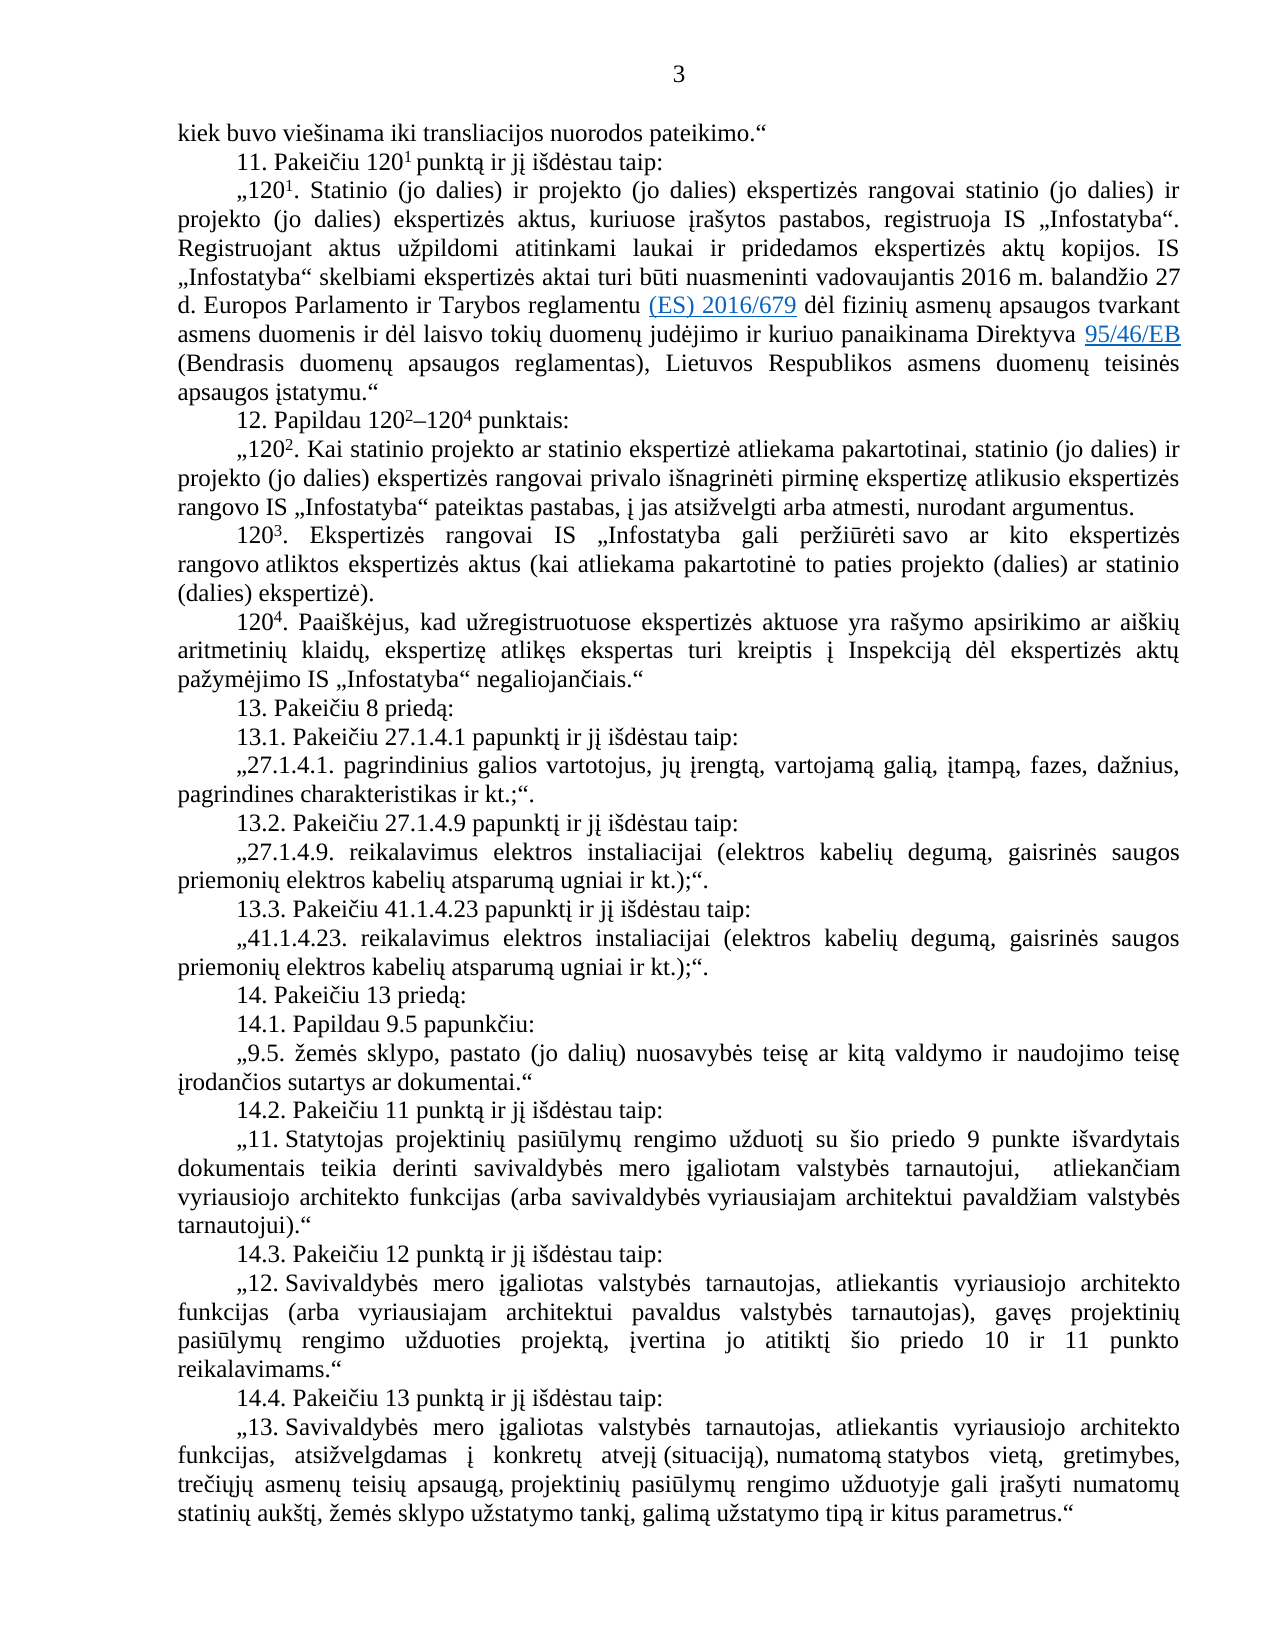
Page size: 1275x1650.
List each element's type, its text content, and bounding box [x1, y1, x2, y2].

text „41.1.4.23. reikalavimus elektros instaliacijai (elektros kabelių degumą, gaisrinės saugos priemonių elektros kabelių atsparumą ugniai ir kt.);“. [177, 923, 1181, 981]
text 13.1. Pakeičiu 27.1.4.1 papunktį ir jį išdėstau taip: [177, 722, 1181, 751]
text „1201. Statinio (jo dalies) ir projekto (jo dalies) ekspertizės rangovai statinio (jo dalies) ir projekto (jo dalies) ekspertizės aktus, kuriuose įrašytos pastabos, registruoja IS „Infostatyba“. Registruojant aktus užpildomi atitinkami laukai ir pridedamos ekspertizės aktų kopijos. IS „Infostatyba“ skelbiami ekspertizės aktai turi būti nuasmeninti vadovaujantis 2016 m. balandžio 27 d. Europos Parlamento ir Tarybos reglamentu (ES) 2016/679 dėl fizinių asmenų apsaugos tvarkant asmens duomenis ir dėl laisvo tokių duomenų judėjimo ir kuriuo panaikinama Direktyva 95/46/EB (Bendrasis duomenų apsaugos reglamentas), Lietuvos Respublikos asmens duomenų teisinės apsaugos įstatymu.“ [177, 176, 1181, 406]
text 12. Papildau 1202–1204 punktais: [177, 406, 1181, 434]
text 13.2. Pakeičiu 27.1.4.9 papunktį ir jį išdėstau taip: [177, 808, 1181, 837]
text 14.3. Pakeičiu 12 punktą ir jį išdėstau taip: [177, 1239, 1181, 1268]
text „27.1.4.1. pagrindinius galios vartotojus, jų įrengtą, vartojamą galią, įtampą, fazes, dažnius, pagrindines charakteristikas ir kt.;“. [177, 751, 1181, 808]
text „13. Savivaldybės mero įgaliotas valstybės tarnautojas, atliekantis vyriausiojo architekto funkcijas, atsižvelgdamas į konkretų atvejį (situaciją), numatomą statybos vietą, gretimybes, trečiųjų asmenų teisių apsaugą, projektinių pasiūlymų rengimo užduotyje gali įrašyti numatomų statinių aukštį, žemės sklypo užstatymo tankį, galimą užstatymo tipą ir kitus parametrus.“ [177, 1412, 1181, 1527]
text „12. Savivaldybės mero įgaliotas valstybės tarnautojas, atliekantis vyriausiojo architekto funkcijas (arba vyriausiajam architektui pavaldus valstybės tarnautojas), gavęs projektinių pasiūlymų rengimo užduoties projektą, įvertina jo atitiktį šio priedo 10 ir 11 punkto reikalavimams.“ [177, 1268, 1181, 1383]
text „1202. Kai statinio projekto ar statinio ekspertizė atliekama pakartotinai, statinio (jo dalies) ir projekto (jo dalies) ekspertizės rangovai privalo išnagrinėti pirminę ekspertizę atlikusio ekspertizės rangovo IS „Infostatyba“ pateiktas pastabas, į jas atsižvelgti arba atmesti, nurodant argumentus. [177, 434, 1181, 521]
text 13. Pakeičiu 8 priedą: [177, 693, 1181, 722]
text 14. Pakeičiu 13 priedą: [177, 981, 1181, 1009]
text 1203. Ekspertizės rangovai IS „Infostatyba gali peržiūrėti savo ar kito ekspertizės rangovo atliktos ekspertizės aktus (kai atliekama pakartotinė to paties projekto (dalies) ar statinio (dalies) ekspertizė). [177, 521, 1181, 607]
text „27.1.4.9. reikalavimus elektros instaliacijai (elektros kabelių degumą, gaisrinės saugos priemonių elektros kabelių atsparumą ugniai ir kt.);“. [177, 837, 1181, 894]
text „9.5. žemės sklypo, pastato (jo dalių) nuosavybės teisę ar kitą valdymo ir naudojimo teisę įrodančios sutartys ar dokumentai.“ [177, 1038, 1181, 1096]
text 14.1. Papildau 9.5 papunkčiu: [177, 1009, 1181, 1038]
text kiek buvo viešinama iki transliacijos nuorodos pateikimo.“ [177, 118, 1181, 147]
text 14.4. Pakeičiu 13 punktą ir jį išdėstau taip: [177, 1383, 1181, 1412]
text 13.3. Pakeičiu 41.1.4.23 papunktį ir jį išdėstau taip: [177, 894, 1181, 923]
text 1204. Paaiškėjus, kad užregistruotuose ekspertizės aktuose yra rašymo apsirikimo ar aiškių aritmetinių klaidų, ekspertizę atlikęs ekspertas turi kreiptis į Inspekciją dėl ekspertizės aktų pažymėjimo IS „Infostatyba“ negaliojančiais.“ [177, 607, 1181, 693]
text 11. Pakeičiu 1201 punktą ir jį išdėstau taip: [177, 147, 1181, 176]
text „11. Statytojas projektinių pasiūlymų rengimo užduotį su šio priedo 9 punkte išvardytais dokumentais teikia derinti savivaldybės mero įgaliotam valstybės tarnautojui, atliekančiam vyriausiojo architekto funkcijas (arba savivaldybės vyriausiajam architektui pavaldžiam valstybės tarnautojui).“ [177, 1124, 1181, 1239]
text 14.2. Pakeičiu 11 punktą ir jį išdėstau taip: [177, 1096, 1181, 1124]
